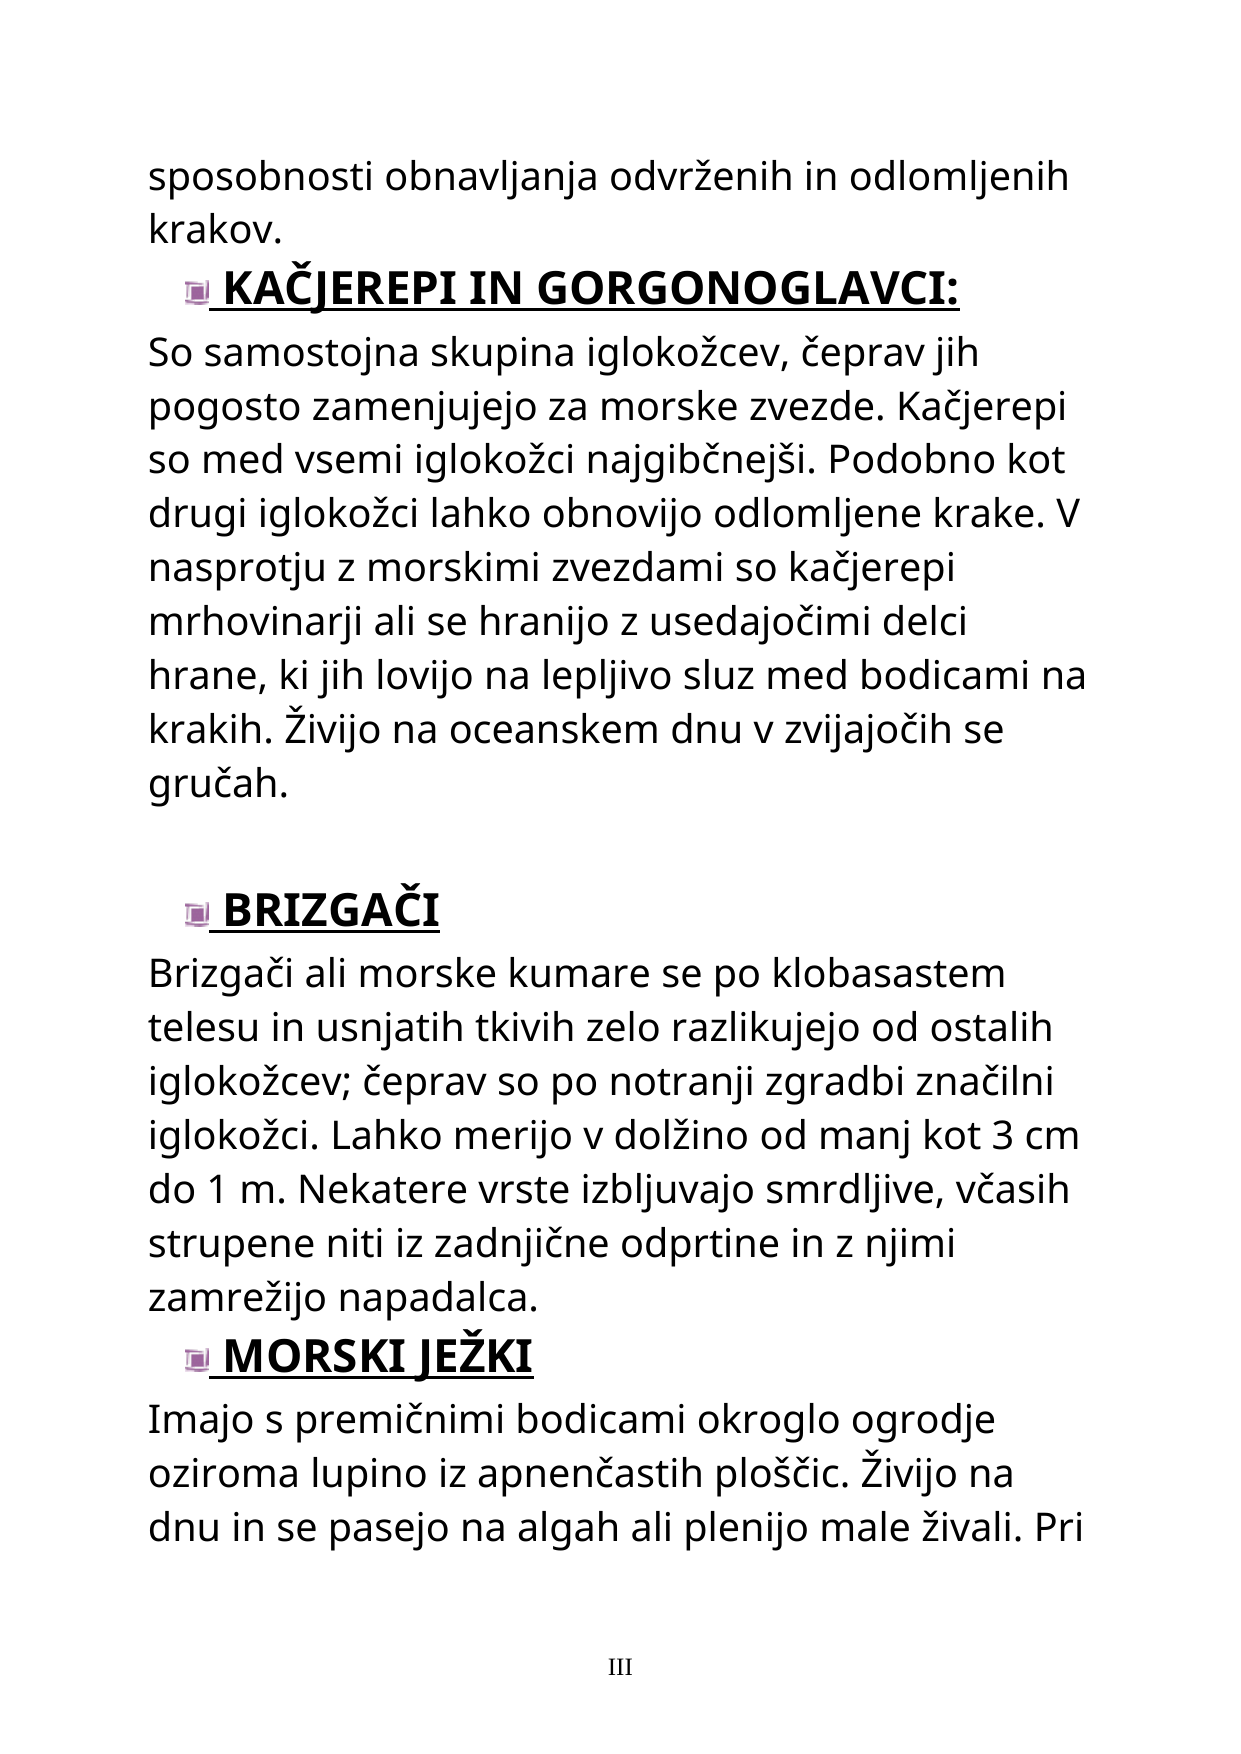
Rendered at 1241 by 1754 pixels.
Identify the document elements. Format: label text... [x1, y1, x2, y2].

title BRIZGAČI [185, 877, 1093, 946]
title So samostojna skupina iglokožcev, čeprav jih pogosto zamenjujejo za morske zvezde. Kačjerepi so med vsemi iglokožci najgibčnejši. Podobno kot drugi iglokožci lahko obnovijo odlomljene krake. V nasprotju z morskimi zvezdami so kačjerepi mrhovinarji ali se hranijo z usedajočimi delci hrane, ki jih lovijo na lepljivo sluz med bodicami na krakih. Živijo na oceanskem dnu v zvijajočih se gručah. [148, 324, 1093, 809]
title sposobnosti obnavljanja odvrženih in odlomljenih krakov. [148, 148, 1093, 256]
picture [185, 280, 209, 305]
title MORSKI JEŽKI [185, 1323, 1093, 1391]
title Brizgači ali morske kumare se po klobasastem telesu in usnjatih tkivih zelo razlikujejo od ostalih iglokožcev; čeprav so po notranji zgradbi značilni iglokožci. Lahko merijo v dolžino od manj kot 3 cm do 1 m. Nekatere vrste izbljuvajo smrdljive, včasih strupene niti iz zadnjične odprtine in z njimi zamrežijo napadalca. [148, 946, 1093, 1323]
picture [185, 1348, 209, 1372]
picture [185, 902, 209, 927]
title Imajo s premičnimi bodicami okroglo ogrodje oziroma lupino iz apnenčastih ploščic. Živijo na dnu in se pasejo na algah ali plenijo male živali. Pri [148, 1391, 1093, 1553]
title KAČJEREPI IN GORGONOGLAVCI: [185, 256, 1093, 324]
